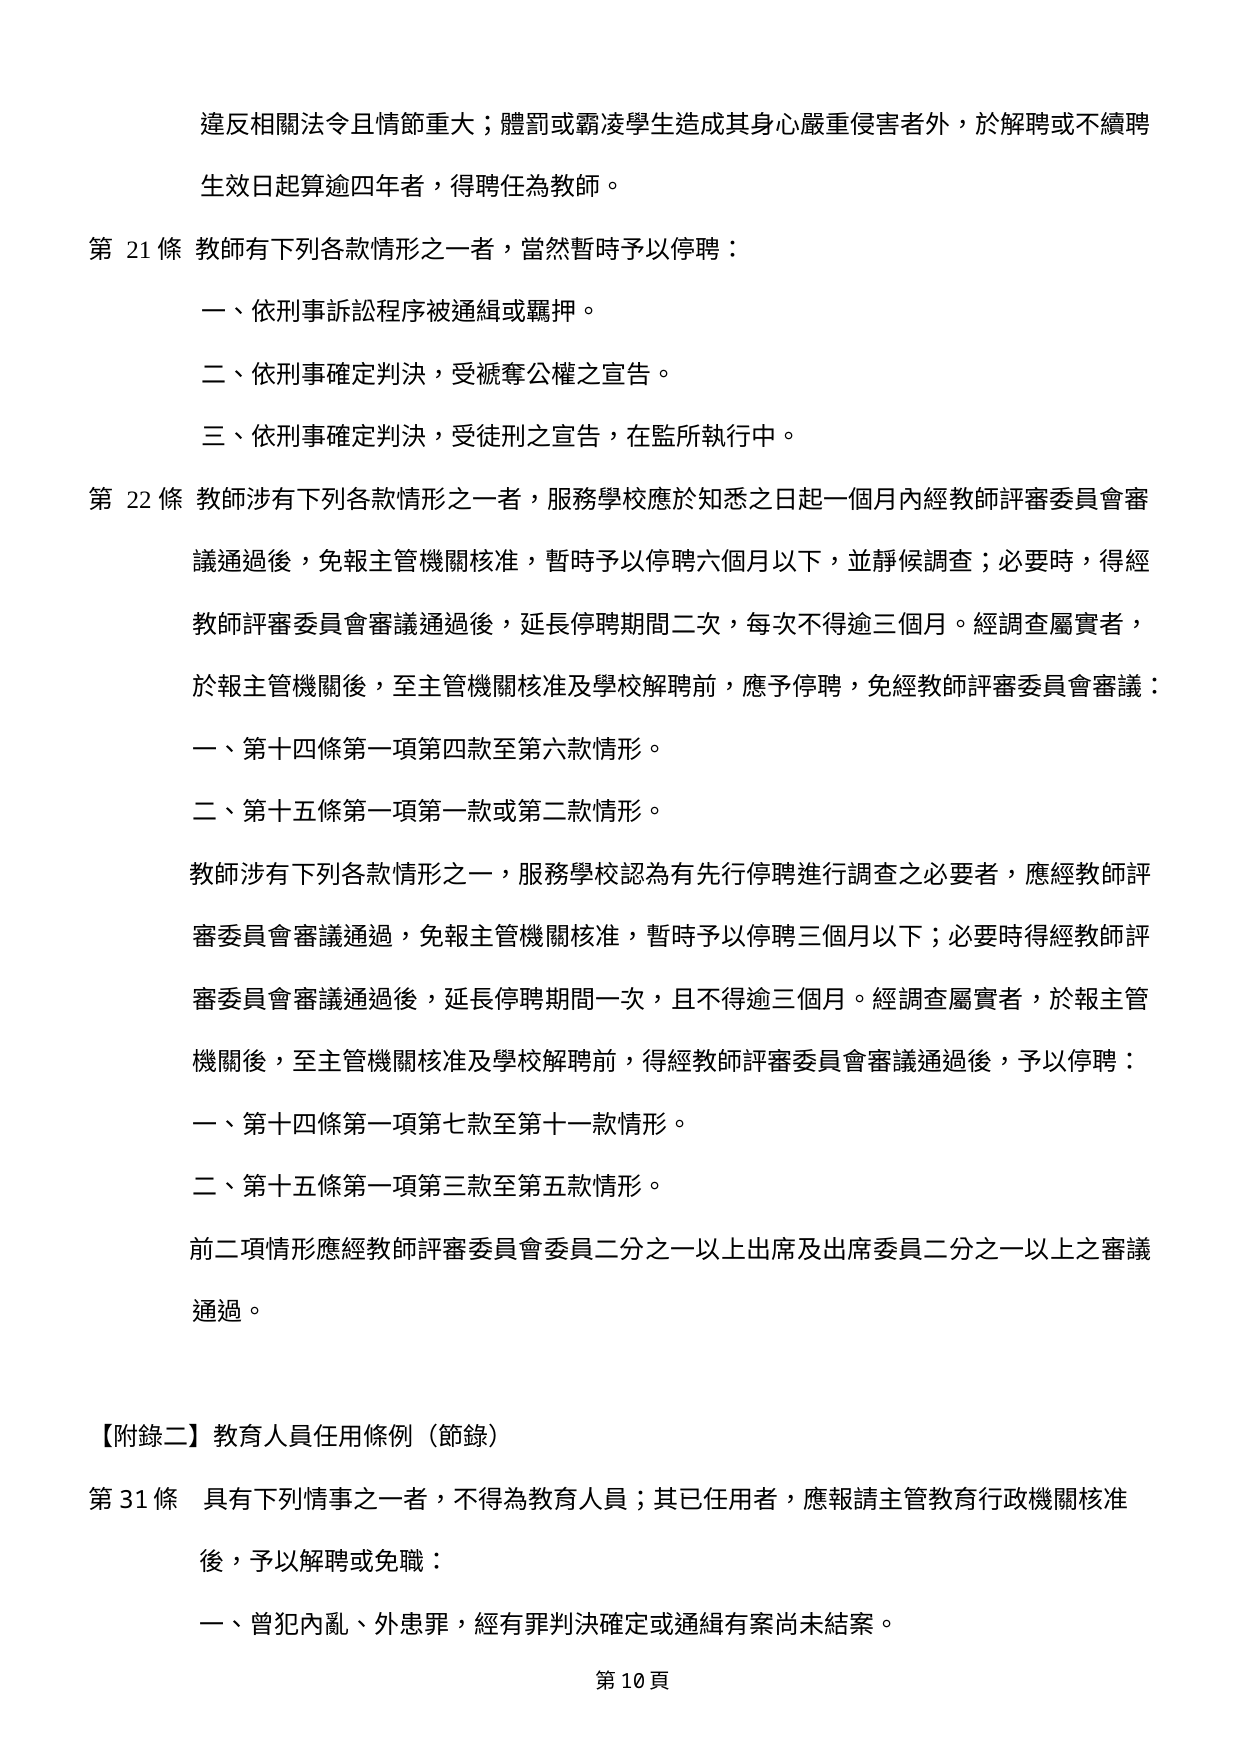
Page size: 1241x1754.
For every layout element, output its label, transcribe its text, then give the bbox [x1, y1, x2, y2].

text 三、依刑事確定判決，受徒刑之宣告，在監所執行中。 [89, 393, 1152, 456]
text 一、依刑事訴訟程序被通緝或羈押。 [89, 268, 1152, 331]
text 一、第十四條第一項第四款至第六款情形。 [89, 706, 1152, 768]
text 二、第十五條第一項第三款至第五款情形。 [89, 1143, 1152, 1206]
text 一、曾犯內亂、外患罪，經有罪判決確定或通緝有案尚未結案。 [89, 1581, 1152, 1643]
text 違反相關法令且情節重大；體罰或霸凌學生造成其身心嚴重侵害者外，於解聘或不續聘生效日起算逾四年者，得聘任為教師。 [201, 81, 1152, 206]
text 第 21 條 教師有下列各款情形之一者，當然暫時予以停聘： [89, 206, 1152, 268]
text 二、依刑事確定判決，受褫奪公權之宣告。 [89, 331, 1152, 393]
text 教師涉有下列各款情形之一，服務學校認為有先行停聘進行調查之必要者，應經教師評審委員會審議通過，免報主管機關核准，暫時予以停聘三個月以下；必要時得經教師評審委員會審議通過後，延長停聘期間一次，且不得逾三個月。經調查屬實者，於報主管機關後，至主管機關核准及學校解聘前，得經教師評審委員會審議通過後，予以停聘： [189, 831, 1152, 1081]
text 前二項情形應經教師評審委員會委員二分之一以上出席及出席委員二分之一以上之審議通過。 [189, 1206, 1152, 1331]
text 第 22 條 教師涉有下列各款情形之一者，服務學校應於知悉之日起一個月內經教師評審委員會審議通過後，免報主管機關核准，暫時予以停聘六個月以下，並靜候調查；必要時，得經教師評審委員會審議通過後，延長停聘期間二次，每次不得逾三個月。經調查屬實者，於報主管機關後，至主管機關核准及學校解聘前，應予停聘，免經教師評審委員會審議： [89, 456, 1152, 706]
text 二、第十五條第一項第一款或第二款情形。 [89, 768, 1152, 831]
text 【附錄二】教育人員任用條例（節錄） [89, 1393, 1152, 1456]
text 一、第十四條第一項第七款至第十一款情形。 [89, 1081, 1152, 1143]
text 第31條 具有下列情事之一者，不得為教育人員；其已任用者，應報請主管教育行政機關核准後，予以解聘或免職： [89, 1456, 1152, 1581]
